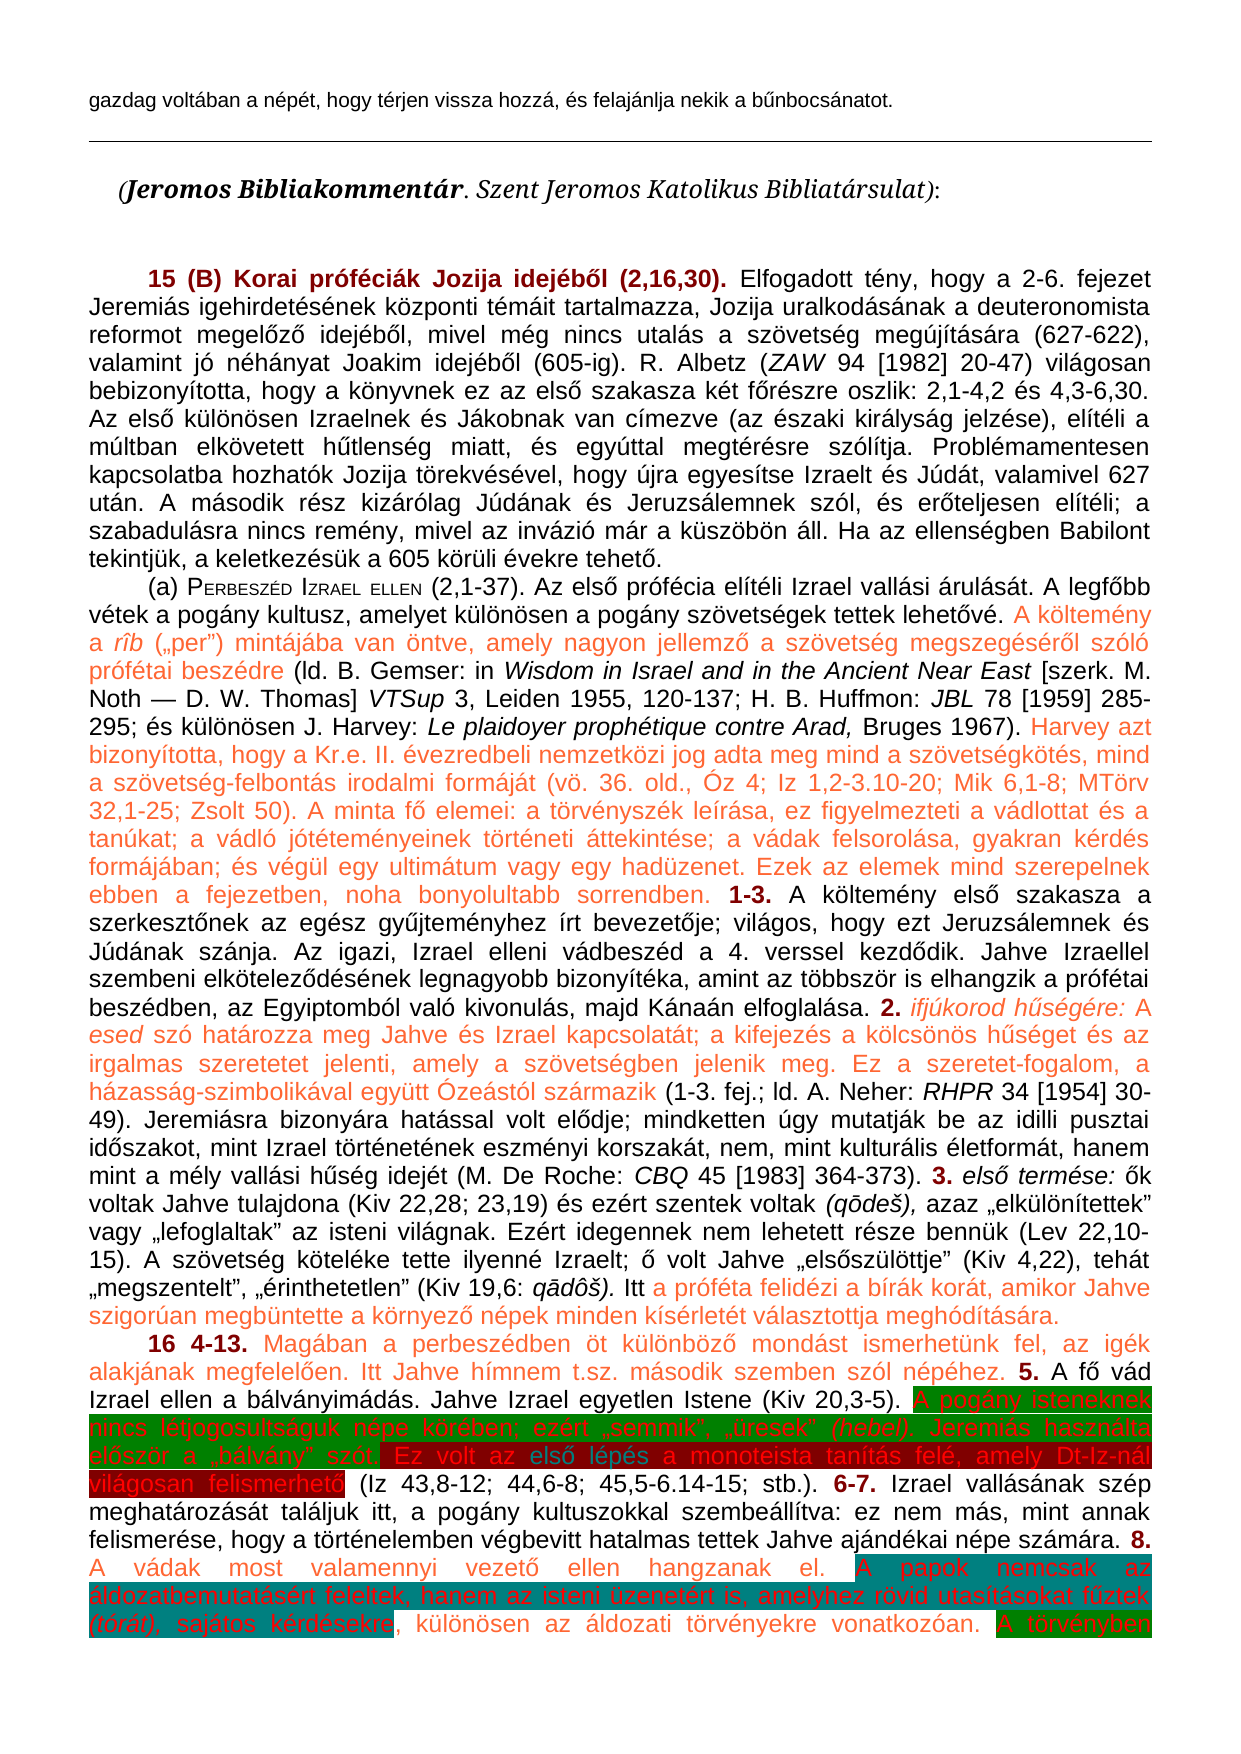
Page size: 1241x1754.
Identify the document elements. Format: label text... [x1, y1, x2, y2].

text 16 4-13. Magában a perbeszédben öt különböző mondást ismerhetünk fel, az igék alakjának megfelelően. Itt Jahve hímnem t.sz. második szemben szól népéhez. 5. A fő vád Izrael ellen a bálványimádás. Jahve Izrael egyetlen Istene (Kiv 20,3-5). A pogány isteneknek nincs létjogosultságuk népe körében; ezért „semmik”, „üresek” (hebel). Jeremiás használta először a „bálvány” szót. Ez volt az első lépés a monoteista tanítás felé, amely Dt-Iz-nál világosan felismerhető (Iz 43,8-12; 44,6-8; 45,5-6.14-15; stb.). 6-7. Izrael vallásának szép meghatározását találjuk itt, a pogány kultuszokkal szembeállítva: ez nem más, mint annak felismerése, hogy a történelemben végbevitt hatalmas tettek Jahve ajándékai népe számára. 8. A vádak most valamennyi vezető ellen hangzanak el. A papok nemcsak az áldozatbemutatásért feleltek, hanem az isteni üzenetért is, amelyhez rövid utasításokat fűztek (tórát), sajátos kérdésekre, különösen az áldozati törvényekre vonatkozóan. A törvényben [88, 1329, 1152, 1638]
text (Jeromos Bibliakommentár. Szent Jeromos Katolikus Bibliatársulat): [88, 142, 1152, 235]
text (a) Perbeszéd Izrael ellen (2,1-37). Az első prófécia elítéli Izrael vallási árulását. A legfőbb vétek a pogány kultusz, amelyet különösen a pogány szövetségek tettek lehetővé. A költemény a rîb („per”) mintájába van öntve, amely nagyon jellemző a szövetség megszegéséről szóló prófétai beszédre (ld. B. Gemser: in Wisdom in Israel and in the Ancient Near East [szerk. M. Noth — D. W. Thomas] VTSup 3, Leiden 1955, 120-137; H. B. Huffmon: JBL 78 [1959] 285-295; és különösen J. Harvey: Le plaidoyer prophétique contre Arad, Bruges 1967). Harvey azt bizonyította, hogy a Kr.e. II. évezredbeli nemzetközi jog adta meg mind a szövetségkötés, mind a szövetség-felbontás irodalmi formáját (vö. 36. old., Óz 4; Iz 1,2-3.10-20; Mik 6,1-8; MTörv 32,1-25; Zsolt 50). A minta fő elemei: a törvényszék leírása, ez figyelmezteti a vádlottat és a tanúkat; a vádló jótéteményeinek történeti áttekintése; a vádak felsorolása, gyakran kérdés formájában; és végül egy ultimátum vagy egy hadüzenet. Ezek az elemek mind szerepelnek ebben a fejezetben, noha bonyolultabb sorrendben. 1-3. A költemény első szakasza a szerkesztőnek az egész gyűjteményhez írt bevezetője; világos, hogy ezt Jeruzsálemnek és Júdának szánja. Az igazi, Izrael elleni vádbeszéd a 4. verssel kezdődik. Jahve Izraellel szembeni elköteleződésének legnagyobb bizonyítéka, amint az többször is elhangzik a prófétai beszédben, az Egyiptomból való kivonulás, majd Kánaán elfoglalása. 2. ifjúkorod hűségére: A esed szó határozza meg Jahve és Izrael kapcsolatát; a kifejezés a kölcsönös hűséget és az irgalmas szeretetet jelenti, amely a szövetségben jelenik meg. Ez a szeretet-fogalom, a házasság-szimbolikával együtt Ózeástól származik (1-3. fej.; ld. A. Neher: RHPR 34 [1954] 30-49). Jeremiásra bizonyára hatással volt elődje; mindketten úgy mutatják be az idilli pusztai időszakot, mint Izrael történetének eszményi korszakát, nem, mint kulturális életformát, hanem mint a mély vallási hűség idejét (M. De Roche: CBQ 45 [1983] 364-373). 3. első termése: ők voltak Jahve tulajdona (Kiv 22,28; 23,19) és ezért szentek voltak (qōdeš), azaz „elkülönítettek” vagy „lefoglaltak” az isteni világnak. Ezért idegennek nem lehetett része bennük (Lev 22,10-15). A szövetség köteléke tette ilyenné Izraelt; ő volt Jahve „elsőszülöttje” (Kiv 4,22), tehát „megszentelt”, „érinthetetlen” (Kiv 19,6: qādôš). Itt a próféta felidézi a bírák korát, amikor Jahve szigorúan megbüntette a környező népek minden kísérletét választottja meghódítására. [88, 573, 1152, 1329]
text gazdag voltában a népét, hogy térjen vissza hozzá, és felajánlja nekik a bűnbocsánatot. [88, 88, 1152, 112]
text 15 (B) Korai próféciák Jozija idejéből (2,16,30). Elfogadott tény, hogy a 2-6. fejezet Jeremiás igehirdetésének központi témáit tartalmazza, Jozija uralkodásának a deuteronomista reformot megelőző idejéből, mivel még nincs utalás a szövetség megújítására (627-622), valamint jó néhányat Joakim idejéből (605-ig). R. Albetz (ZAW 94 [1982] 20-47) világosan bebizonyította, hogy a könyvnek ez az első szakasza két főrészre oszlik: 2,1-4,2 és 4,3-6,30. Az első különösen Izraelnek és Jákobnak van címezve (az északi királyság jelzése), elítéli a múltban elkövetett hűtlenség miatt, és egyúttal megtérésre szólítja. Problémamentesen kapcsolatba hozhatók Jozija törekvésével, hogy újra egyesítse Izraelt és Júdát, valamivel 627 után. A második rész kizárólag Júdának és Jeruzsálemnek szól, és erőteljesen elítéli; a szabadulásra nincs remény, mivel az invázió már a küszöbön áll. Ha az ellenségben Babilont tekintjük, a keletkezésük a 605 körüli évekre tehető. [88, 265, 1152, 573]
